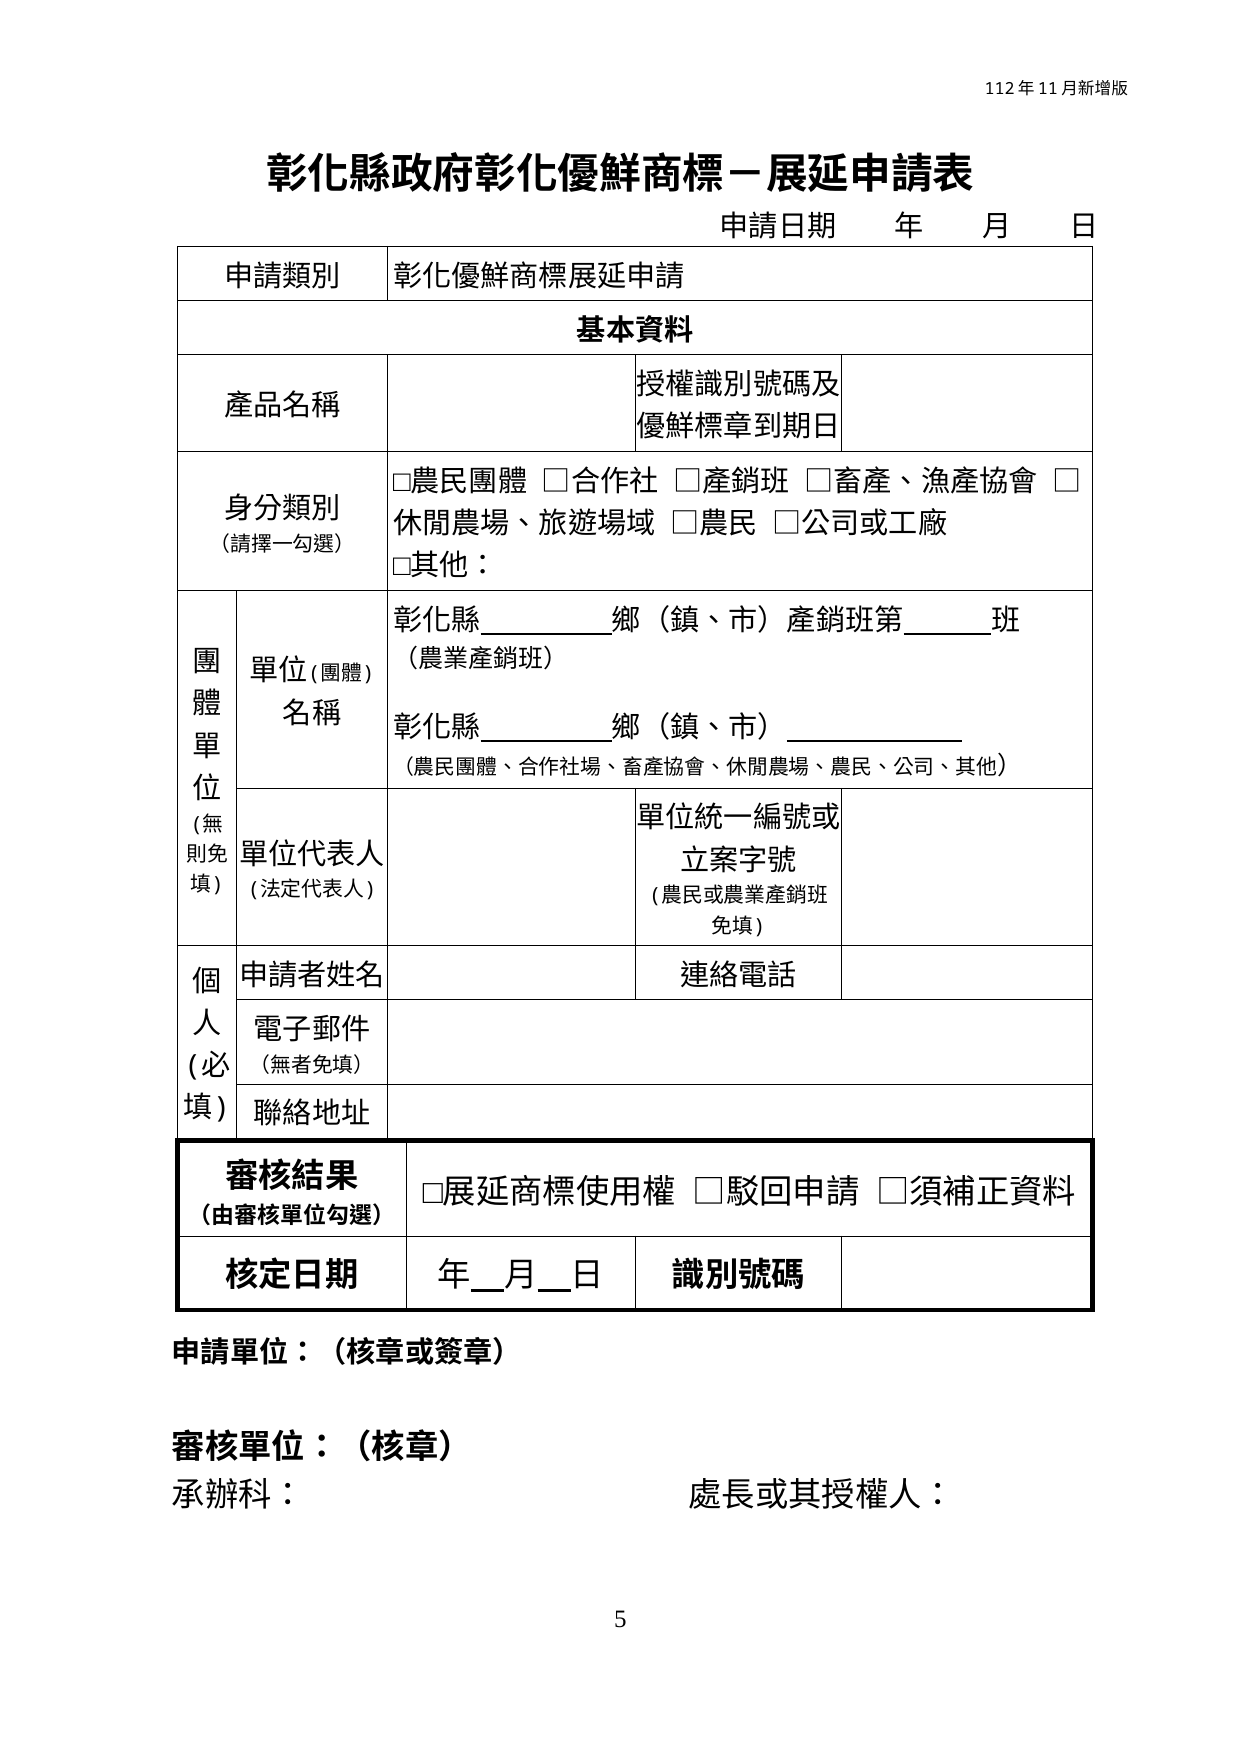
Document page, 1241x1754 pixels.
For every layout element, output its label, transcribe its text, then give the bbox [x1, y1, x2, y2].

table_cell 核定日期 [180, 1237, 406, 1307]
table_cell [1093, 451, 1098, 590]
table_cell [842, 355, 1092, 451]
table_cell 產品名稱 [178, 355, 387, 451]
table_cell 單位統一編號或立案字號 (農民或農業產銷班 免填) [636, 789, 841, 945]
table_cell 年 月 日 [407, 1237, 635, 1307]
table_cell 申請者姓名 [237, 946, 387, 999]
table_cell 身分類別 （請擇一勾選） [178, 452, 387, 590]
table_cell 識別號碼 [636, 1237, 841, 1307]
table_cell 基本資料 [178, 301, 1092, 354]
table_cell [388, 1000, 1092, 1084]
table_cell □展延商標使用權 □駁回申請 □須補正資料 [407, 1143, 1090, 1236]
text 承辦科： 處長或其授權人： [171, 1468, 1128, 1516]
table_cell [1093, 788, 1098, 945]
table_cell [1093, 1084, 1098, 1138]
table_cell [1093, 590, 1098, 788]
table_cell [388, 355, 635, 451]
table_cell [1093, 999, 1098, 1084]
table_cell [1093, 354, 1098, 451]
text 彰化縣政府彰化優鮮商標－展延申請表 [112, 150, 1128, 198]
table_cell 電子郵件 （無者免填） [237, 1000, 387, 1084]
table_cell 團體單位(無則免填) [178, 591, 236, 945]
text 申請單位：（核章或簽章） [171, 1312, 1128, 1372]
text 審核單位：（核章） [171, 1420, 1128, 1468]
text 申請日期 年 月 日 [112, 198, 1098, 246]
table_cell 授權識別號碼及 優鮮標章到期日 [636, 355, 841, 451]
table_cell [388, 1085, 1092, 1138]
table_header 申請類別 [178, 247, 387, 300]
table_cell [388, 946, 635, 999]
table_cell [842, 1237, 1090, 1307]
table_cell [1093, 945, 1098, 999]
table_cell 審核結果 （由審核單位勾選） [180, 1143, 406, 1236]
table_cell □農民團體 □合作社 □產銷班 □畜產、漁產協會 □休閒農場、旅遊場域 □農民 □公司或工廠 □其他： [388, 452, 1092, 590]
table_cell [842, 946, 1092, 999]
table_cell [842, 789, 1092, 945]
table_cell [1093, 300, 1098, 354]
table_header 彰化優鮮商標展延申請 [388, 247, 1092, 300]
table_cell 聯絡地址 [237, 1085, 387, 1138]
table_cell 個人(必填) [178, 946, 236, 1138]
table_cell [388, 789, 635, 945]
table_cell 單位代表人(法定代表人) [237, 789, 387, 945]
table_cell 單位(團體) 名稱 [237, 591, 387, 788]
table_cell 彰化縣 鄉（鎮、市）產銷班第 班 （農業產銷班） 彰化縣 鄉（鎮、市） （農民團體、合作社場、畜產協會、休閒農場、農民、公司、其他） [388, 591, 1092, 788]
table_cell 連絡電話 [636, 946, 841, 999]
table_header [1093, 246, 1098, 300]
